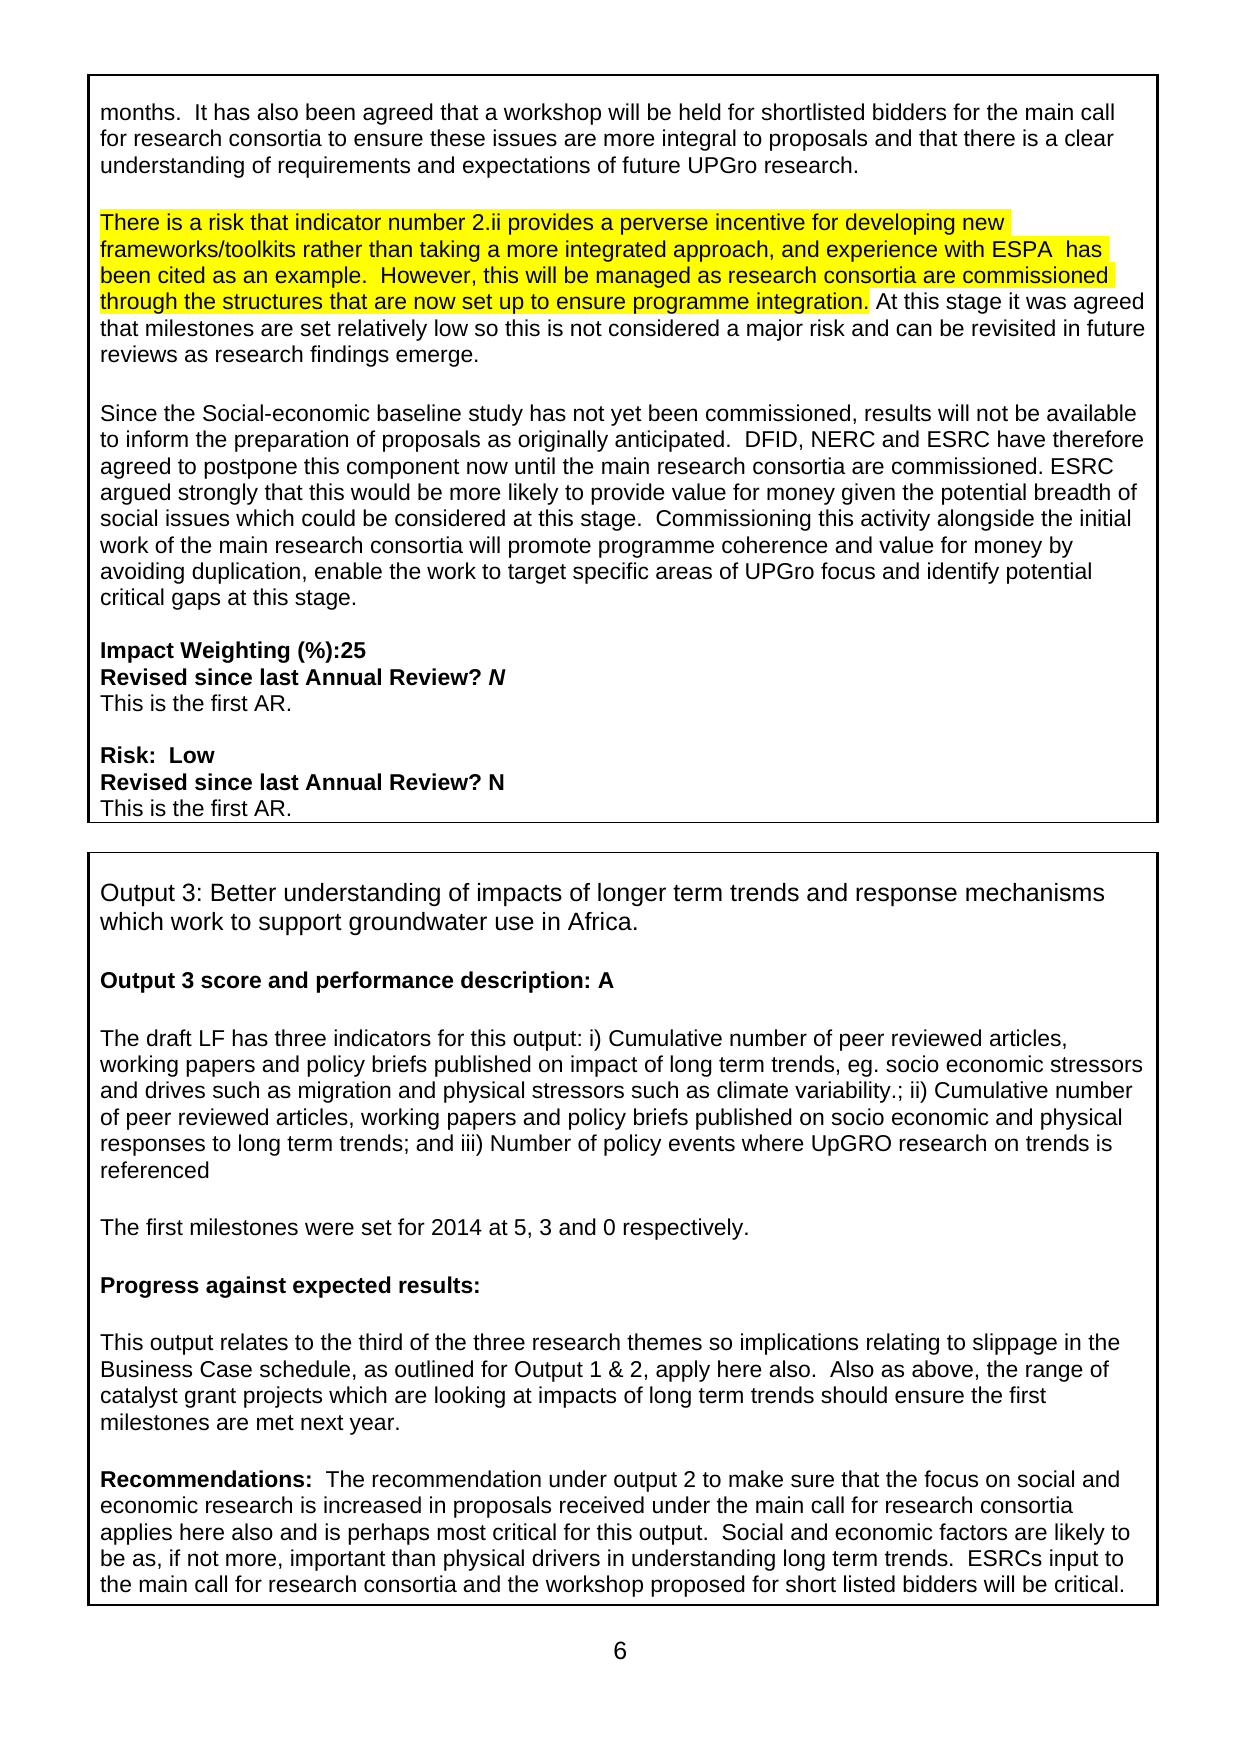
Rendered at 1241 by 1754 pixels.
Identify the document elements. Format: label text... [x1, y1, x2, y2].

table_header Output 3: Better understanding of impacts of longer term trends and response mechanisms which work to support groundwater use in Africa. [90, 853, 1156, 942]
table_cell Output 3 score and performance description: A The draft LF has three indicators for this output: i) Cumulative number of peer reviewed articles, working papers and policy briefs published on impact of long term trends, eg. socio economic stressors and drives such as migration and physical stressors such as climate variability.; ii) Cumulative number of peer reviewed articles, working papers and policy briefs published on socio economic and physical responses to long term trends; and iii) Number of policy events where UpGRO research on trends is referenced The first milestones were set for 2014 at 5, 3 and 0 respectively. [90, 942, 1156, 1247]
table_cell months. It has also been agreed that a workshop will be held for shortlisted bidders for the main call for research consortia to ensure these issues are more integral to proposals and that there is a clear understanding of requirements and expectations of future UPGro research. There is a risk that indicator number 2.ii provides a perverse incentive for developing new frameworks/toolkits rather than taking a more integrated approach, and experience with ESPA has been cited as an example. However, this will be managed as research consortia are commissioned through the structures that are now set up to ensure programme integration. At this stage it was agreed that milestones are set relatively low so this is not considered a major risk and can be revisited in future reviews as research findings emerge. Since the Social-economic baseline study has not yet been commissioned, results will not be available to inform the preparation of proposals as originally anticipated. DFID, NERC and ESRC have therefore agreed to postpone this component now until the main research consortia are commissioned. ESRC argued strongly that this would be more likely to provide value for money given the potential breadth of social issues which could be considered at this stage. Commissioning this activity alongside the initial work of the main research consortia will promote programme coherence and value for money by avoiding duplication, enable the work to target specific areas of UPGro focus and identify potential critical gaps at this stage. Impact Weighting (%):25 Revised since last Annual Review? N This is the first AR. Risk: Low Revised since last Annual Review? N This is the first AR. [90, 76, 1156, 822]
table_cell Progress against expected results: This output relates to the third of the three research themes so implications relating to slippage in the Business Case schedule, as outlined for Output 1 & 2, apply here also. Also as above, the range of catalyst grant projects which are looking at impacts of long term trends should ensure the first milestones are met next year. Recommendations: The recommendation under output 2 to make sure that the focus on social and economic research is increased in proposals received under the main call for research consortia applies here also and is perhaps most critical for this output. Social and economic factors are likely to be as, if not more, important than physical drivers in understanding long term trends. ESRCs input to the main call for research consortia and the workshop proposed for short listed bidders will be critical. [90, 1247, 1156, 1604]
